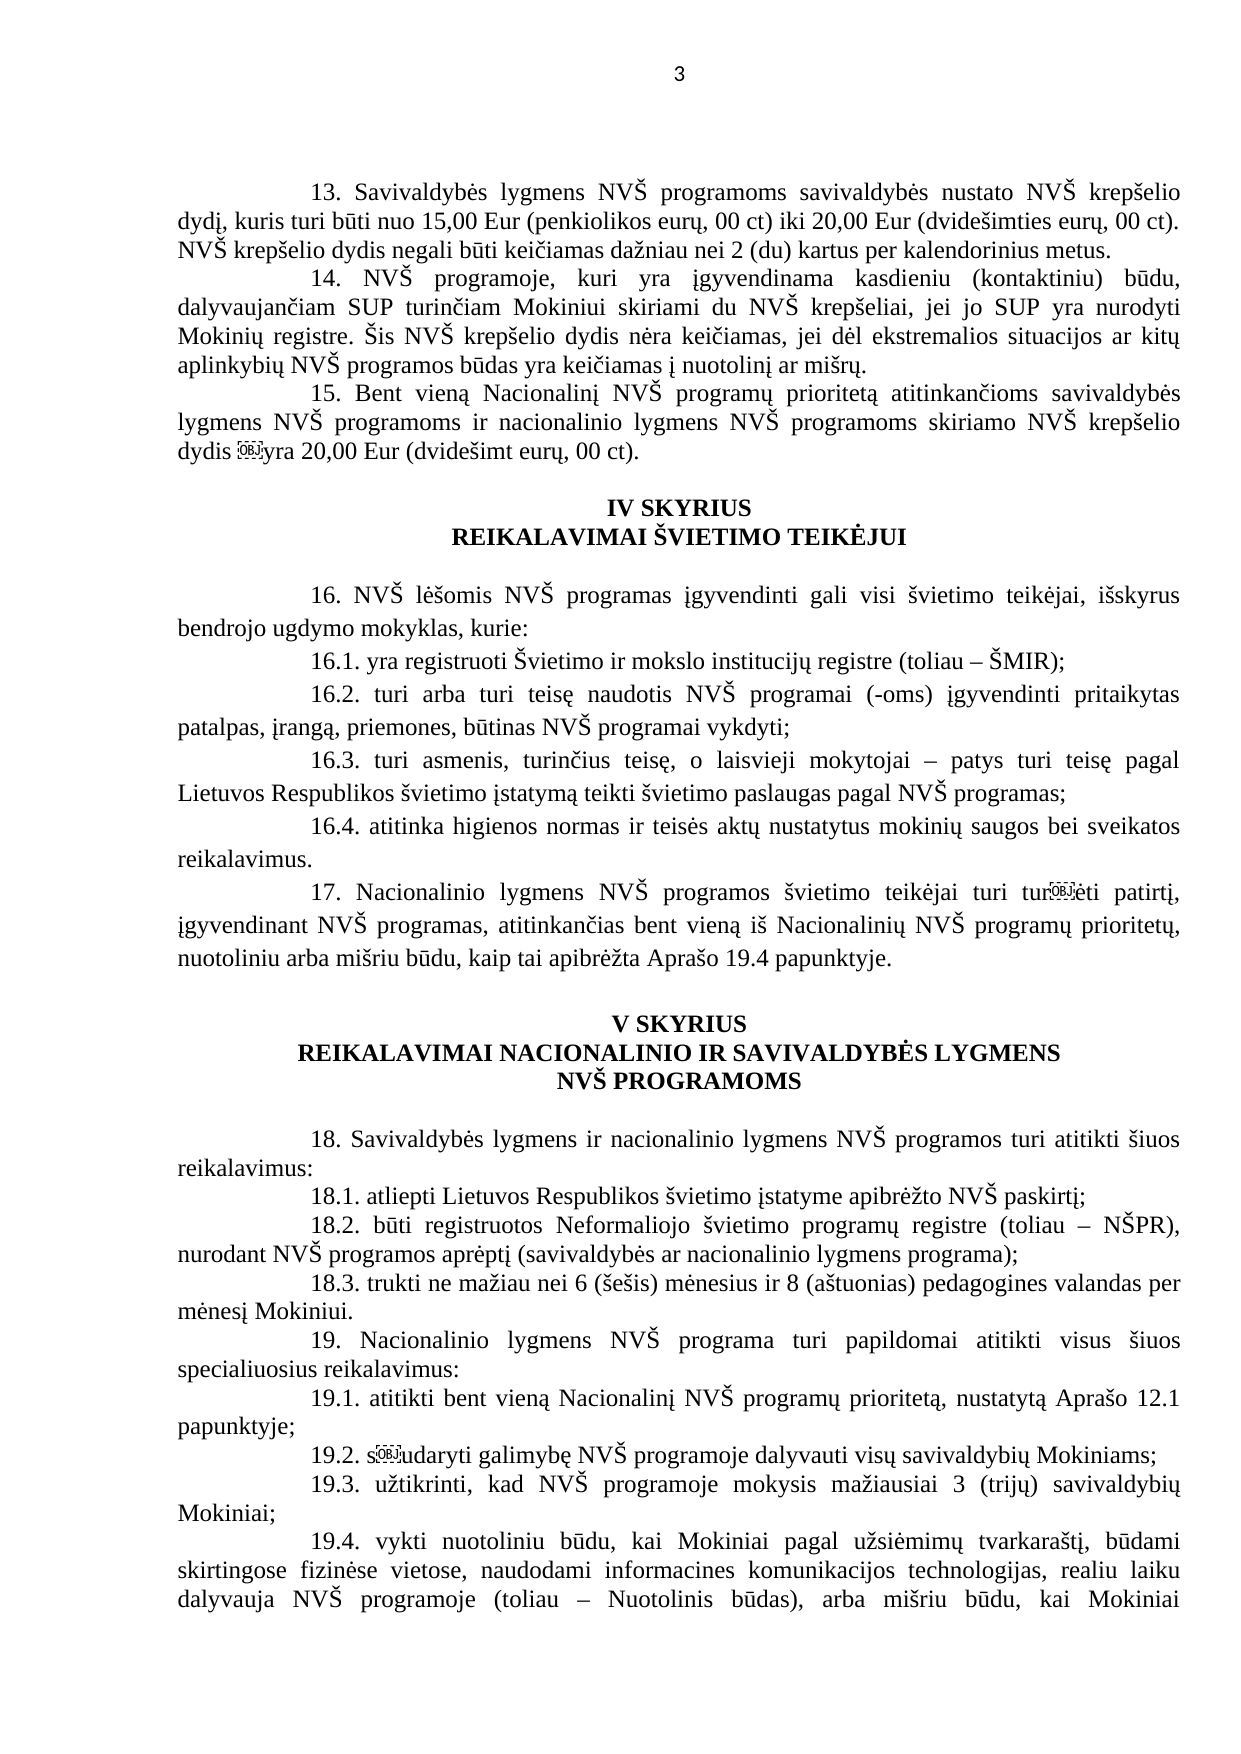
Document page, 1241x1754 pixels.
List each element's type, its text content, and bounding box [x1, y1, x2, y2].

text 19.4. vykti nuotoliniu būdu, kai Mokiniai pagal užsiėmimų tvarkaraštį, būdami skirtingose fizinėse vietose, naudodami informacines komunikacijos technologijas, realiu laiku dalyvauja NVŠ programoje (toliau – Nuotolinis būdas), arba mišriu būdu, kai Mokiniai [177, 1526, 1181, 1613]
text 16.1. yra registruoti Švietimo ir mokslo institucijų registre (toliau – ŠMIR); [177, 646, 1181, 674]
text 18. Savivaldybės lygmens ir nacionalinio lygmens NVŠ programos turi atitikti šiuos reikalavimus: [177, 1124, 1181, 1181]
text 19.3. užtikrinti, kad NVŠ programoje mokysis mažiausiai 3 (trijų) savivaldybių Mokiniai; [177, 1469, 1181, 1526]
text 16.4. atitinka higienos normas ir teisės aktų nustatytus mokinių saugos bei sveikatos reikalavimus. [177, 811, 1181, 873]
text 19.2. s￼udaryti galimybę NVŠ programoje dalyvauti visų savivaldybių Mokiniams; [177, 1440, 1181, 1469]
text 13. Savivaldybės lygmens NVŠ programoms savivaldybės nustato NVŠ krepšelio dydį, kuris turi būti nuo 15,00 Eur (penkiolikos eurų, 00 ct) iki 20,00 Eur (dvidešimties eurų, 00 ct). NVŠ krepšelio dydis negali būti keičiamas dažniau nei 2 (du) kartus per kalendorinius metus. [177, 177, 1181, 263]
text 16.3. turi asmenis, turinčius teisę, o laisvieji mokytojai – patys turi teisę pagal Lietuvos Respublikos švietimo įstatymą teikti švietimo paslaugas pagal NVŠ programas; [177, 745, 1181, 807]
text 19.1. atitikti bent vieną Nacionalinį NVŠ programų prioritetą, nustatytą Aprašo 12.1 papunktyje; [177, 1383, 1181, 1440]
text 18.3. trukti ne mažiau nei 6 (šešis) mėnesius ir 8 (aštuonias) pedagogines valandas per mėnesį Mokiniui. [177, 1268, 1181, 1325]
text 17. Nacionalinio lygmens NVŠ programos švietimo teikėjai turi tur￼ėti patirtį, įgyvendinant NVŠ programas, atitinkančias bent vieną iš Nacionalinių NVŠ programų prioritetų, nuotoliniu arba mišriu būdu, kaip tai apibrėžta Aprašo 19.4 papunktyje. [177, 877, 1181, 972]
text V SKYRIUS [177, 1009, 1181, 1038]
text 16. NVŠ lėšomis NVŠ programas įgyvendinti gali visi švietimo teikėjai, išskyrus bendrojo ugdymo mokyklas, kurie: [177, 580, 1181, 641]
text NVŠ PROGRAMOMS [177, 1066, 1181, 1095]
text 18.1. atliepti Lietuvos Respublikos švietimo įstatyme apibrėžto NVŠ paskirtį; [177, 1181, 1181, 1210]
text REIKALAVIMAI NACIONALINIO IR SAVIVALDYBĖS LYGMENS [177, 1038, 1181, 1066]
text IV SKYRIUS [177, 493, 1181, 522]
text 18.2. būti registruotos Neformaliojo švietimo programų registre (toliau – NŠPR), nurodant NVŠ programos aprėptį (savivaldybės ar nacionalinio lygmens programa); [177, 1210, 1181, 1268]
text 16.2. turi arba turi teisę naudotis NVŠ programai (-oms) įgyvendinti pritaikytas patalpas, įrangą, priemones, būtinas NVŠ programai vykdyti; [177, 679, 1181, 741]
text 14. NVŠ programoje, kuri yra įgyvendinama kasdieniu (kontaktiniu) būdu, dalyvaujančiam SUP turinčiam Mokiniui skiriami du NVŠ krepšeliai, jei jo SUP yra nurodyti Mokinių registre. Šis NVŠ krepšelio dydis nėra keičiamas, jei dėl ekstremalios situacijos ar kitų aplinkybių NVŠ programos būdas yra keičiamas į nuotolinį ar mišrų. [177, 263, 1181, 378]
text 15. Bent vieną Nacionalinį NVŠ programų prioritetą atitinkančioms savivaldybės lygmens NVŠ programoms ir nacionalinio lygmens NVŠ programoms skiriamo NVŠ krepšelio dydis ￼yra 20,00 Eur (dvidešimt eurų, 00 ct). [177, 378, 1181, 465]
text 19. Nacionalinio lygmens NVŠ programa turi papildomai atitikti visus šiuos specialiuosius reikalavimus: [177, 1325, 1181, 1383]
text REIKALAVIMAI ŠVIETIMO TEIKĖJUI [177, 522, 1181, 551]
